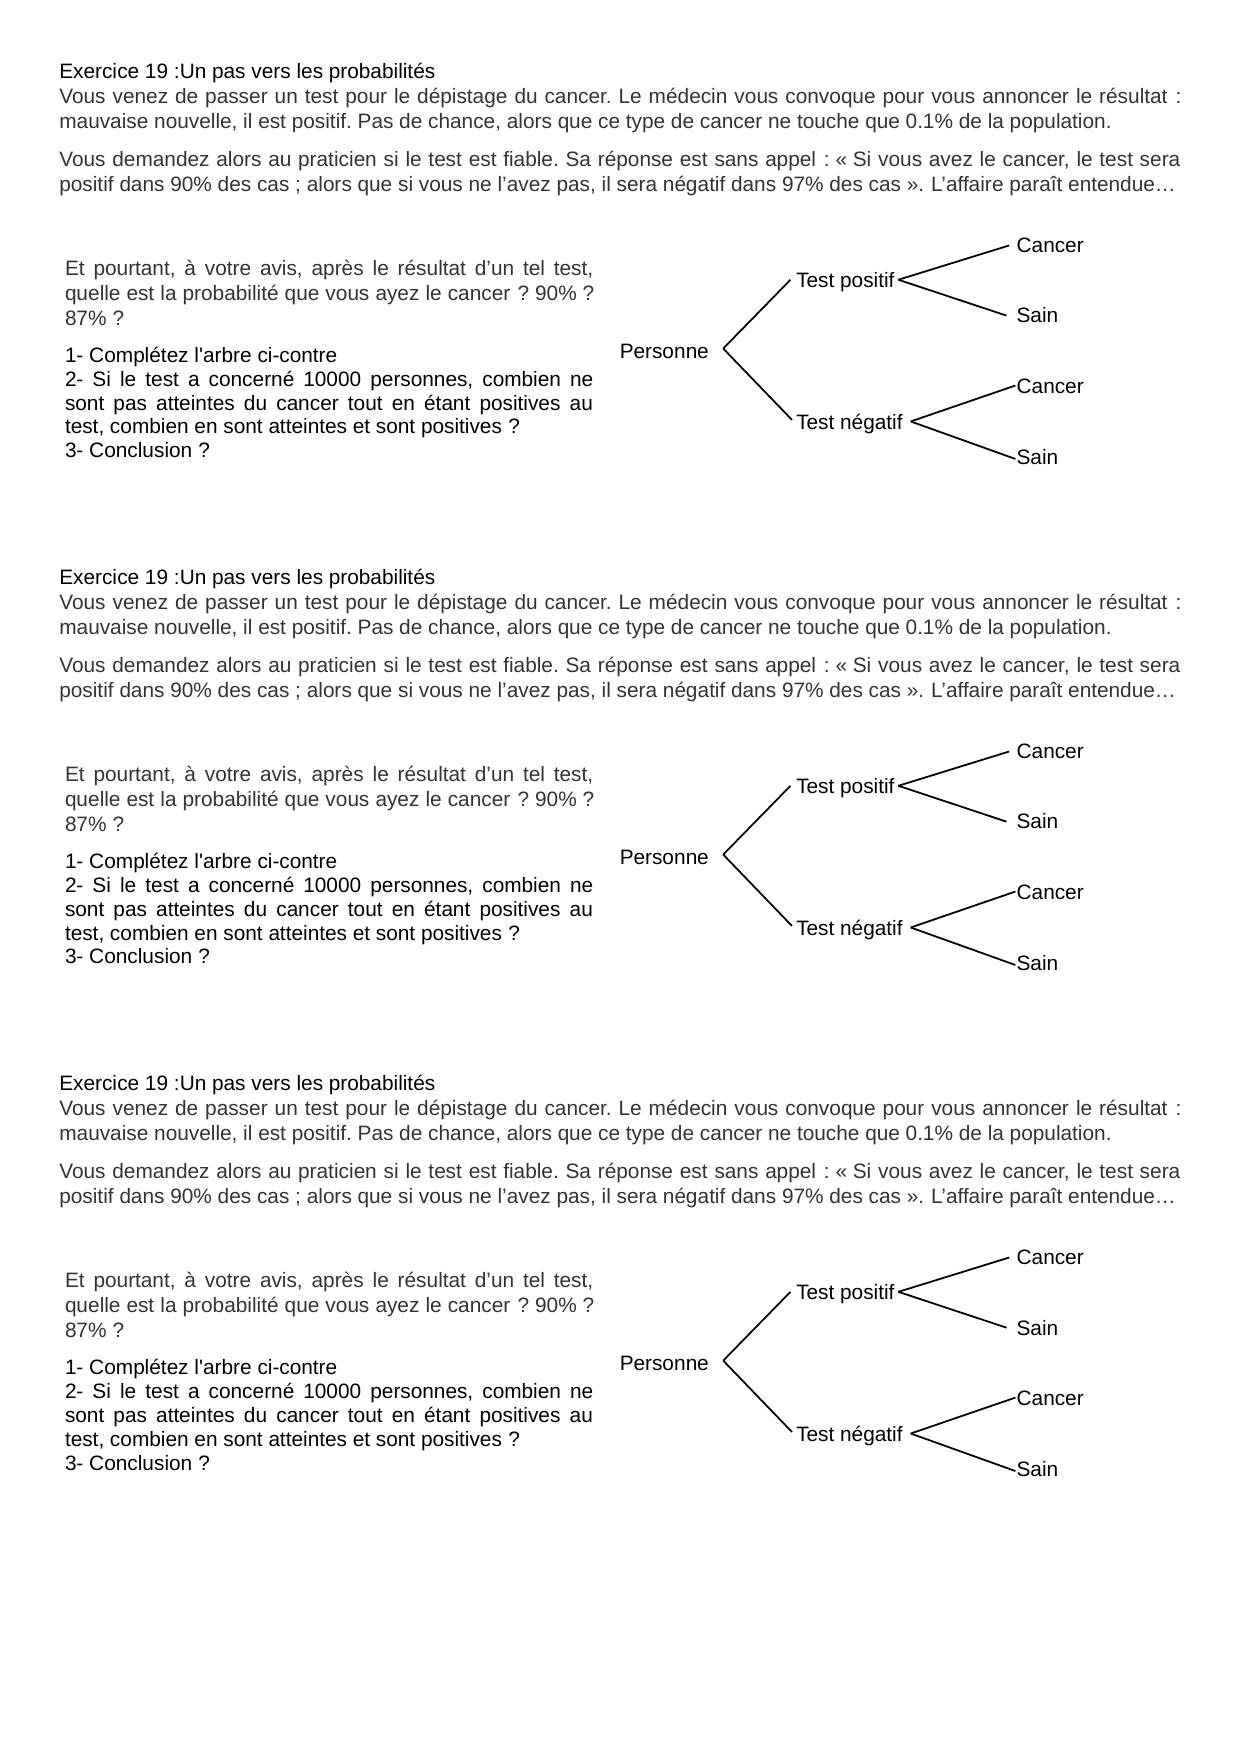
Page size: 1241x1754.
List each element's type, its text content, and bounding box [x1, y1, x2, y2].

table_cell [717, 227, 790, 262]
table_cell [717, 1274, 790, 1309]
table_cell [940, 1380, 1011, 1416]
table_cell [790, 1345, 940, 1380]
table_cell [940, 404, 1011, 439]
table_cell [726, 839, 790, 874]
table_cell [1011, 1345, 1156, 1380]
table_cell Cancer [1011, 874, 1156, 910]
table_cell [968, 389, 1011, 404]
table_cell [940, 1239, 1011, 1274]
table_cell Sain [1011, 945, 1156, 981]
table_cell [717, 1345, 739, 1380]
table_cell [614, 768, 717, 803]
table_cell [600, 475, 1179, 493]
table_cell [1011, 333, 1156, 368]
table_cell [741, 298, 790, 333]
table_cell [717, 945, 790, 981]
table_cell [940, 940, 954, 945]
table_cell [717, 1451, 790, 1487]
table_cell [745, 368, 790, 404]
table_cell [717, 298, 770, 333]
table_cell Test négatif [790, 404, 940, 439]
table_cell Test positif [790, 768, 940, 803]
table_cell [614, 804, 717, 839]
table_cell [965, 945, 1011, 962]
table_cell [1011, 1274, 1156, 1309]
table_cell [940, 404, 955, 410]
table_cell [717, 874, 774, 910]
table_cell [1156, 227, 1179, 474]
table_cell [940, 439, 1011, 474]
table_cell Test négatif [790, 910, 940, 945]
table_cell [940, 733, 1011, 768]
table_cell Sain [1011, 1451, 1156, 1487]
table_cell [940, 227, 1011, 262]
table_cell [965, 1451, 1011, 1468]
table_cell [614, 1239, 717, 1274]
table_cell [717, 1416, 790, 1451]
table_cell [790, 945, 940, 981]
table_cell Test négatif [790, 1416, 940, 1451]
table_cell [614, 298, 717, 333]
table_cell [940, 1345, 1011, 1380]
table_cell [940, 368, 1011, 404]
table_cell [779, 404, 790, 415]
table_cell [940, 768, 1011, 803]
table_cell [790, 874, 940, 910]
text Exercice 19 :Un pas vers les probabilités [59, 565, 1181, 589]
table_cell [600, 1239, 614, 1487]
table_cell [600, 227, 614, 474]
table_header Et pourtant, à votre avis, après le résultat d’un tel test, quelle est la probabilité que vous ayez le cancer ? 90% ? 87% ? 1- Complétez l'arbre ci-contre 2- Si le test a concerné 10000 personnes, combien ne sont pas atteintes du cancer tout en étant positives au test, combien en sont atteintes et sont positives ? 3- Conclusion ? [59, 208, 600, 493]
table_cell Personne [614, 333, 717, 368]
table_cell [614, 1451, 717, 1487]
table_cell [968, 1401, 1011, 1416]
table_cell [614, 262, 717, 297]
text Vous venez de passer un test pour le dépistage du cancer. Le médecin vous convoque pour vous annoncer le résultat : mauvaise nouvelle, il est positif. Pas de chance, alors que ce type de cancer ne touche que 0.1% de la population. [59, 1095, 1181, 1145]
text Exercice 19 :Un pas vers les probabilités [59, 59, 1181, 83]
table_cell [717, 1310, 770, 1345]
table_cell [940, 804, 1011, 839]
table_cell [940, 333, 1011, 368]
table_cell [1011, 1416, 1156, 1451]
table_cell [717, 910, 790, 945]
table_cell [600, 733, 614, 981]
table_cell [614, 439, 717, 474]
table_cell [614, 945, 717, 981]
table_cell [614, 910, 717, 945]
table_cell Sain [1011, 1310, 1156, 1345]
table_cell Cancer [1011, 368, 1156, 404]
table_cell [940, 262, 1011, 297]
table_cell [776, 789, 790, 803]
table_cell [741, 1310, 790, 1345]
table_cell [790, 1239, 940, 1274]
table_cell [717, 1239, 790, 1274]
table_cell [717, 768, 790, 803]
text Vous demandez alors au praticien si le test est fiable. Sa réponse est sans appel : « Si vous avez le cancer, le test sera positif dans 90% des cas ; alors que si vous ne l’avez pas, il sera négatif dans 97% des cas ». L’affaire paraît entendue… [59, 652, 1181, 702]
table_cell [614, 368, 717, 404]
table_cell [717, 262, 790, 297]
table_cell [1011, 262, 1156, 297]
table_cell [790, 333, 940, 368]
table_cell [790, 1451, 940, 1487]
text Vous venez de passer un test pour le dépistage du cancer. Le médecin vous convoque pour vous annoncer le résultat : mauvaise nouvelle, il est positif. Pas de chance, alors que ce type de cancer ne touche que 0.1% de la population. [59, 589, 1181, 639]
text Vous demandez alors au praticien si le test est fiable. Sa réponse est sans appel : « Si vous avez le cancer, le test sera positif dans 90% des cas ; alors que si vous ne l’avez pas, il sera négatif dans 97% des cas ». L’affaire paraît entendue… [59, 146, 1181, 196]
table_cell [779, 1416, 790, 1427]
table_cell [1011, 768, 1156, 803]
table_cell [940, 874, 1011, 910]
table_cell Personne [614, 839, 717, 874]
table_cell [717, 368, 774, 404]
table_cell [790, 733, 940, 768]
table_cell [968, 895, 1011, 910]
table_header Et pourtant, à votre avis, après le résultat d’un tel test, quelle est la probabilité que vous ayez le cancer ? 90% ? 87% ? 1- Complétez l'arbre ci-contre 2- Si le test a concerné 10000 personnes, combien ne sont pas atteintes du cancer tout en étant positives au test, combien en sont atteintes et sont positives ? 3- Conclusion ? [59, 714, 600, 999]
table_cell [790, 368, 940, 404]
table_cell [614, 874, 717, 910]
table_cell [745, 1380, 790, 1416]
table_cell [966, 439, 1011, 456]
table_cell Sain [1011, 298, 1156, 333]
table_cell [717, 733, 790, 768]
table_cell Test positif [790, 1274, 940, 1309]
table_cell [1011, 910, 1156, 945]
table_cell [790, 839, 940, 874]
table_header [600, 1220, 1179, 1239]
table_cell [614, 227, 717, 262]
table_cell [940, 1274, 1011, 1309]
table_cell [940, 1416, 1011, 1451]
table_cell [790, 227, 940, 262]
table_cell [940, 1416, 956, 1422]
table_cell [940, 1451, 1011, 1487]
table_cell Cancer [1011, 1380, 1156, 1416]
table_cell [940, 1310, 1011, 1345]
text Vous venez de passer un test pour le dépistage du cancer. Le médecin vous convoque pour vous annoncer le résultat : mauvaise nouvelle, il est positif. Pas de chance, alors que ce type de cancer ne touche que 0.1% de la population. [59, 83, 1181, 133]
table_cell Cancer [1011, 733, 1156, 768]
table_cell [1011, 404, 1156, 439]
table_cell [940, 910, 1011, 945]
text Vous demandez alors au praticien si le test est fiable. Sa réponse est sans appel : « Si vous avez le cancer, le test sera positif dans 90% des cas ; alors que si vous ne l’avez pas, il sera négatif dans 97% des cas ». L’affaire paraît entendue… [59, 1158, 1181, 1208]
table_cell [614, 733, 717, 768]
table_cell Personne [614, 1345, 717, 1380]
table_cell Test positif [790, 262, 940, 297]
table_cell [614, 1416, 717, 1451]
table_cell [717, 333, 739, 368]
table_cell [1011, 839, 1156, 874]
table_cell [717, 1380, 774, 1416]
table_cell [725, 333, 790, 368]
table_header [600, 714, 1179, 733]
table_cell Cancer [1011, 227, 1156, 262]
table_cell [600, 1487, 1179, 1505]
table_cell [790, 1380, 940, 1416]
text Exercice 19 :Un pas vers les probabilités [59, 1071, 1181, 1095]
table_cell [717, 404, 790, 439]
table_cell [717, 804, 770, 839]
table_cell [1156, 733, 1179, 981]
table_cell Sain [1011, 439, 1156, 474]
table_cell [779, 910, 790, 921]
table_cell Cancer [1011, 1239, 1156, 1274]
table_header Et pourtant, à votre avis, après le résultat d’un tel test, quelle est la probabilité que vous ayez le cancer ? 90% ? 87% ? 1- Complétez l'arbre ci-contre 2- Si le test a concerné 10000 personnes, combien ne sont pas atteintes du cancer tout en étant positives au test, combien en sont atteintes et sont positives ? 3- Conclusion ? [59, 1220, 600, 1505]
table_cell [790, 298, 940, 333]
table_cell [790, 439, 940, 474]
table_cell Sain [1011, 804, 1156, 839]
table_cell [614, 404, 717, 439]
table_cell [745, 874, 790, 910]
table_cell [940, 1446, 954, 1451]
table_cell [717, 439, 790, 474]
table_cell [790, 804, 940, 839]
table_cell [614, 1310, 717, 1345]
table_cell [717, 839, 739, 874]
table_cell [790, 1310, 940, 1345]
table_cell [776, 283, 790, 297]
table_cell [940, 298, 1011, 333]
table_cell [614, 1274, 717, 1309]
table_cell [741, 804, 790, 839]
table_header [600, 208, 1179, 227]
table_cell [614, 1380, 717, 1416]
table_cell [940, 910, 956, 916]
table_cell [940, 434, 954, 439]
table_cell [940, 839, 1011, 874]
table_cell [940, 945, 1011, 981]
table_cell [726, 1345, 790, 1380]
table_cell [776, 1295, 790, 1309]
table_cell [600, 981, 1179, 999]
table_cell [1156, 1239, 1179, 1487]
